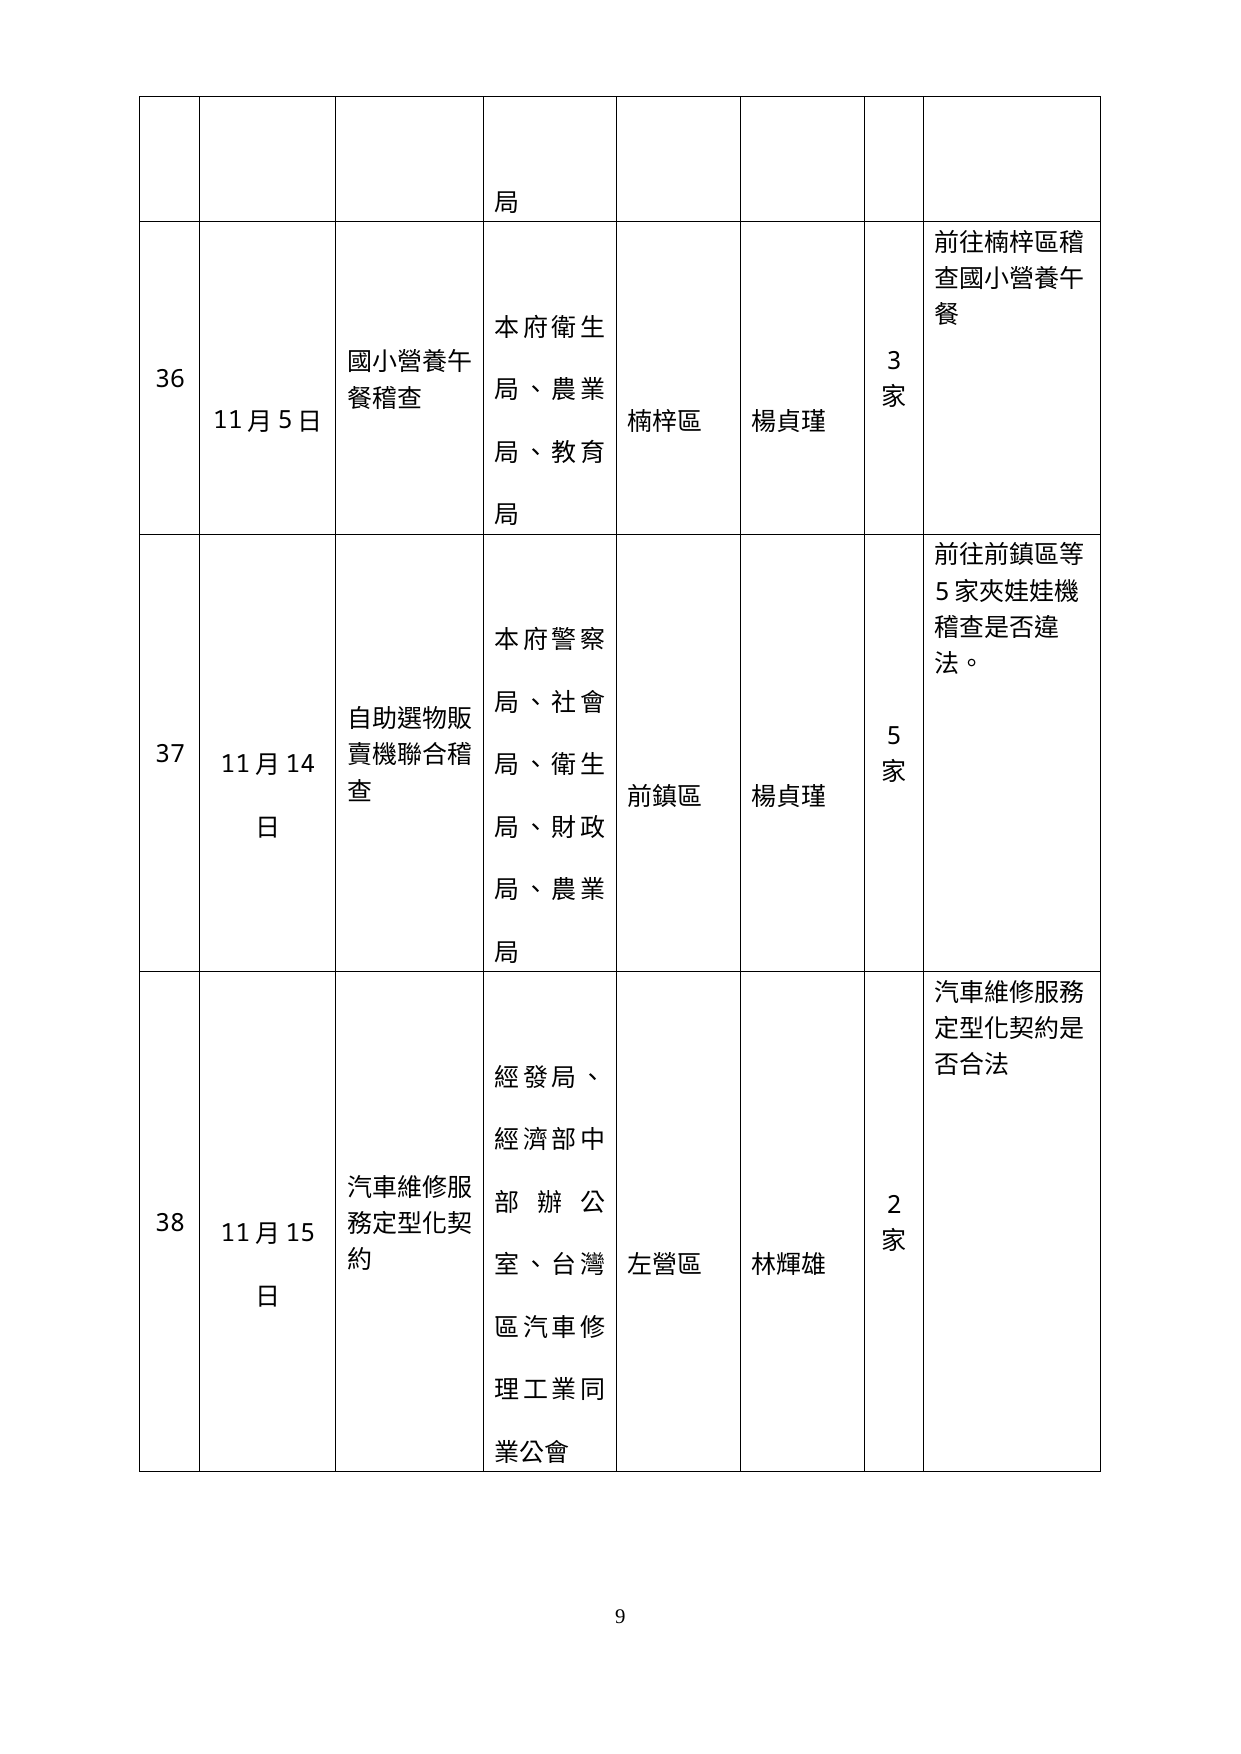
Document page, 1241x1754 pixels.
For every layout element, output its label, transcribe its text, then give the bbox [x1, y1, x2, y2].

table_cell [140, 97, 199, 221]
table_cell 左營區 [617, 972, 740, 1471]
table_cell 汽車維修服務定型化契約是否合法 [924, 972, 1100, 1471]
table_cell 國小營養午餐稽查 [336, 222, 483, 534]
table_cell 11月14日 [200, 535, 335, 971]
table_cell [865, 97, 923, 221]
table_cell [924, 97, 1100, 221]
table_cell 汽車維修服務定型化契約 [336, 972, 483, 1471]
table_cell 11月15日 [200, 972, 335, 1471]
table_cell 楊貞瑾 [741, 222, 864, 534]
table_cell [200, 97, 335, 221]
table_cell 11月5日 [200, 222, 335, 534]
table_cell 37 [140, 535, 199, 971]
table_cell [336, 97, 483, 221]
table_cell 本府警察局、社會局、衛生局、財政局、農業局 [484, 535, 616, 971]
table_cell [741, 97, 864, 221]
table_cell 前往楠梓區稽查國小營養午餐 [924, 222, 1100, 534]
table_cell 3家 [865, 222, 923, 534]
table_cell 楠梓區 [617, 222, 740, 534]
table_cell 36 [140, 222, 199, 534]
table_cell 本府衛生局、農業局、教育局 [484, 222, 616, 534]
table_cell 2家 [865, 972, 923, 1471]
table_cell 林輝雄 [741, 972, 864, 1471]
table_cell 經發局、經濟部中部辦公室、台灣區汽車修理工業同業公會 [484, 972, 616, 1471]
table_cell 38 [140, 972, 199, 1471]
table_cell 前鎮區 [617, 535, 740, 971]
table_cell 自助選物販賣機聯合稽查 [336, 535, 483, 971]
table_cell [617, 97, 740, 221]
table_cell 局 [484, 97, 616, 221]
table_cell 5家 [865, 535, 923, 971]
table_cell 前往前鎮區等5家夾娃娃機稽查是否違法。 [924, 535, 1100, 971]
table_cell 楊貞瑾 [741, 535, 864, 971]
